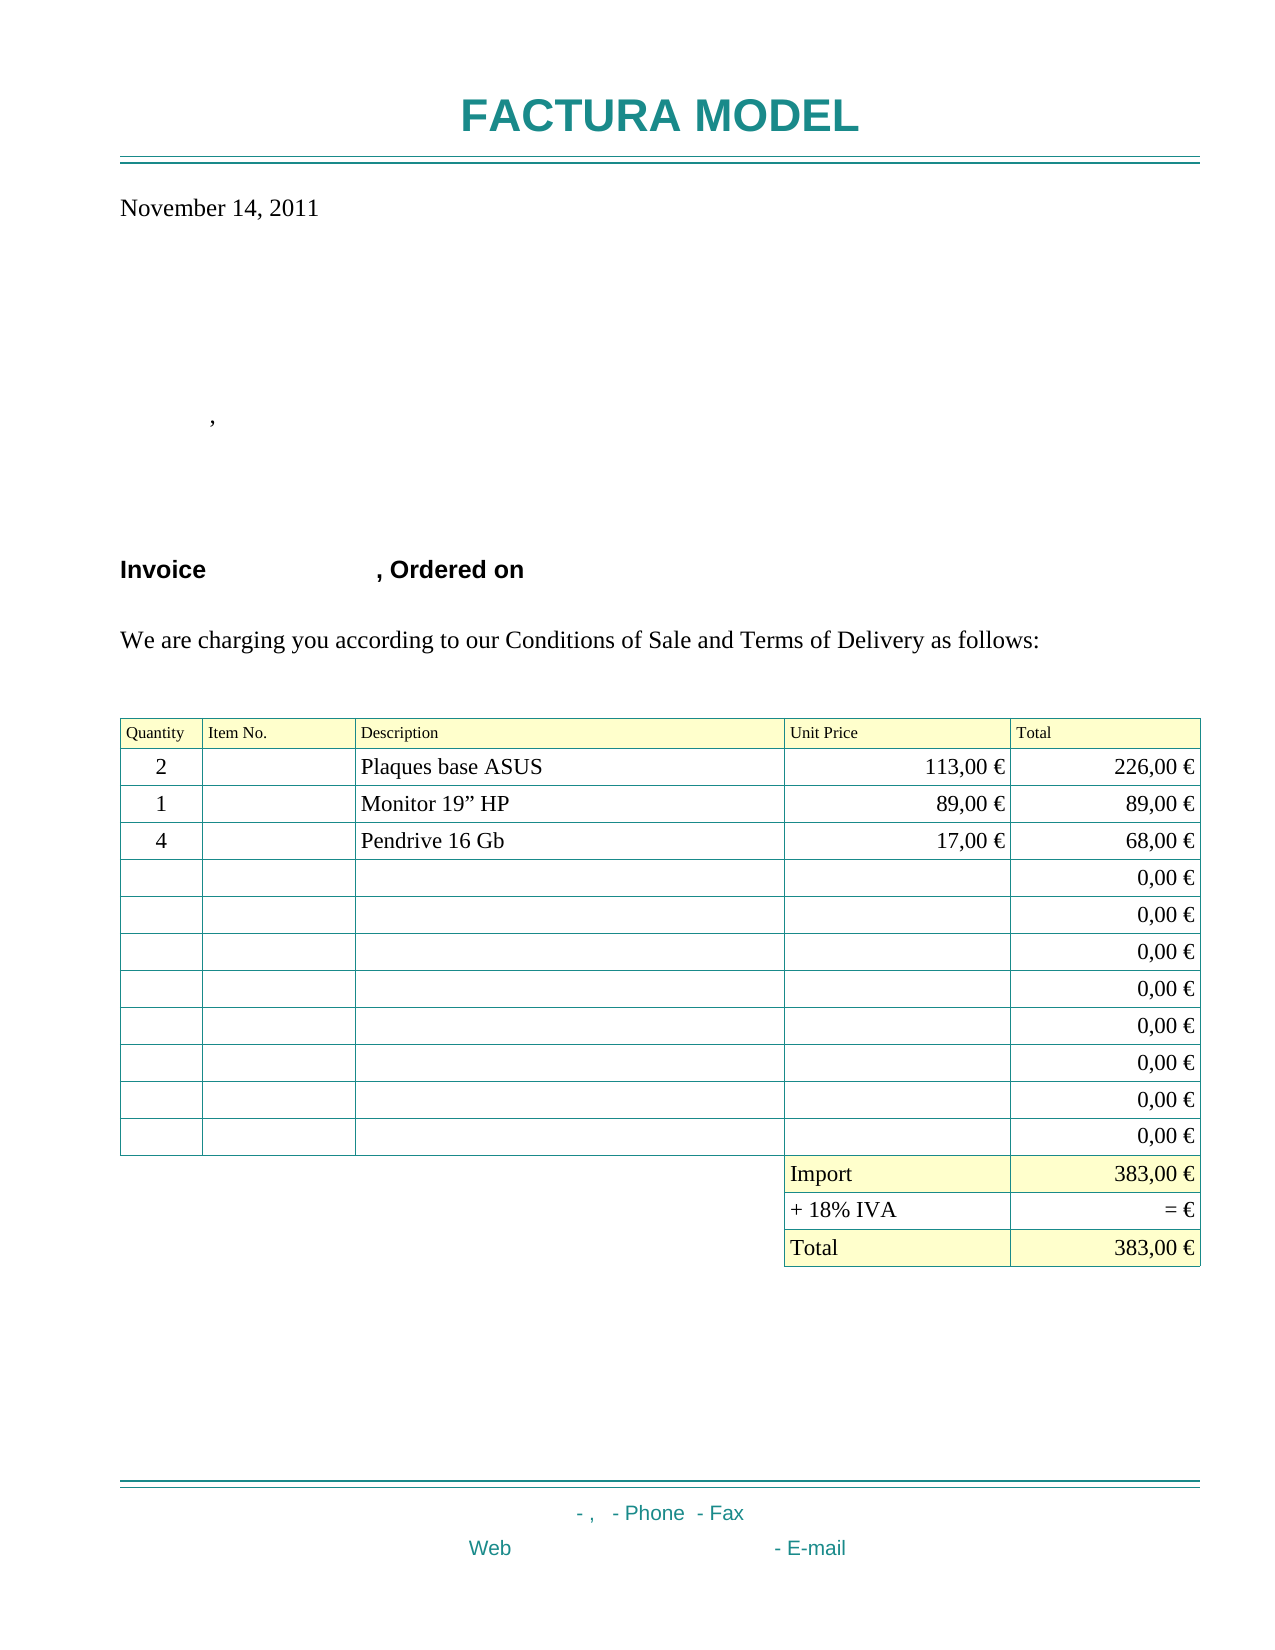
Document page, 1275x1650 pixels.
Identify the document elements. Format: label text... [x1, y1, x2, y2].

text <Nom> <Cognom> [120, 264, 1200, 292]
table_cell 2 [121, 749, 202, 785]
text <Empresa> [120, 310, 1200, 338]
text Invoice <Invoice No.>, Ordered on <Purchase Order Date> [120, 556, 1200, 583]
table_cell [785, 1082, 1010, 1118]
text <Ciutat>, <Província> <Codi Postal> [120, 402, 1200, 429]
table_cell [356, 897, 784, 933]
table_header Quantity [121, 719, 202, 748]
text We are charging you according to our Conditions of Sale and Terms of Delivery as follows: [120, 626, 1200, 654]
text <Salutació> [120, 485, 1200, 512]
table_cell [203, 749, 355, 785]
table_cell [356, 1082, 784, 1118]
table_cell Monitor 19” HP [356, 786, 784, 822]
table_cell [121, 860, 202, 896]
table_cell [356, 971, 784, 1007]
table_cell [121, 1045, 202, 1081]
text November 14, 2011 [120, 194, 1200, 221]
table_cell 0,00 € [1011, 934, 1200, 970]
table_cell [203, 971, 355, 1007]
table_cell [203, 897, 355, 933]
table_cell [785, 1045, 1010, 1081]
table_cell [203, 1008, 355, 1044]
table_cell [202, 1192, 355, 1229]
table_cell Total [785, 1230, 1010, 1266]
table_cell [203, 1119, 355, 1155]
table_cell 0,00 € [1011, 1082, 1200, 1118]
table_cell [785, 934, 1010, 970]
table_cell [202, 1156, 355, 1192]
table_cell 0,00 € [1011, 1008, 1200, 1044]
table_cell [355, 1229, 784, 1266]
table_cell 0,00 € [1011, 897, 1200, 933]
table_cell [121, 1119, 202, 1155]
table_cell 4 [121, 823, 202, 859]
table_cell [202, 1229, 355, 1266]
table_cell 17,00 € [785, 823, 1010, 859]
table_header Description [356, 719, 784, 748]
table_cell [121, 971, 202, 1007]
table_cell 226,00 € [1011, 749, 1200, 785]
table_header Unit Price [785, 719, 1010, 748]
table_cell [120, 1229, 202, 1266]
table_cell 0,00 € [1011, 1045, 1200, 1081]
table_header Item No. [203, 719, 355, 748]
table_cell [356, 1008, 784, 1044]
table_cell [356, 1045, 784, 1081]
table_cell 383,00 € [1011, 1156, 1200, 1192]
table_cell [356, 860, 784, 896]
table_cell [356, 934, 784, 970]
table_cell [203, 934, 355, 970]
table_cell [355, 1192, 784, 1229]
table_cell [203, 1082, 355, 1118]
table_cell [121, 1082, 202, 1118]
table_cell Pendrive 16 Gb [356, 823, 784, 859]
text <Terms of Payment> [120, 1303, 1200, 1331]
table_cell [785, 971, 1010, 1007]
table_cell [203, 786, 355, 822]
table_cell = € [1011, 1193, 1200, 1229]
table_cell + 18% IVA [785, 1193, 1010, 1229]
table_cell [203, 860, 355, 896]
text <Adreça> [120, 356, 1200, 383]
table_cell [121, 1008, 202, 1044]
table_cell 0,00 € [1011, 1119, 1200, 1155]
table_cell 0,00 € [1011, 860, 1200, 896]
table_cell [785, 860, 1010, 896]
table_cell Plaques base ASUS [356, 749, 784, 785]
table_cell [785, 1008, 1010, 1044]
table_cell [355, 1156, 784, 1192]
table_cell [120, 1192, 202, 1229]
table_cell 89,00 € [1011, 786, 1200, 822]
table_cell [203, 823, 355, 859]
table_cell 113,00 € [785, 749, 1010, 785]
table_cell 89,00 € [785, 786, 1010, 822]
table_cell [120, 1156, 202, 1192]
table_cell [203, 1045, 355, 1081]
table_cell 0,00 € [1011, 971, 1200, 1007]
table_cell [785, 897, 1010, 933]
table_cell 1 [121, 786, 202, 822]
table_cell [121, 934, 202, 970]
table_cell [785, 1119, 1010, 1155]
table_cell [121, 897, 202, 933]
table_cell Import [785, 1156, 1010, 1192]
table_cell 383,00 € [1011, 1230, 1200, 1266]
table_cell 68,00 € [1011, 823, 1200, 859]
table_header Total [1011, 719, 1200, 748]
table_cell [356, 1119, 784, 1155]
